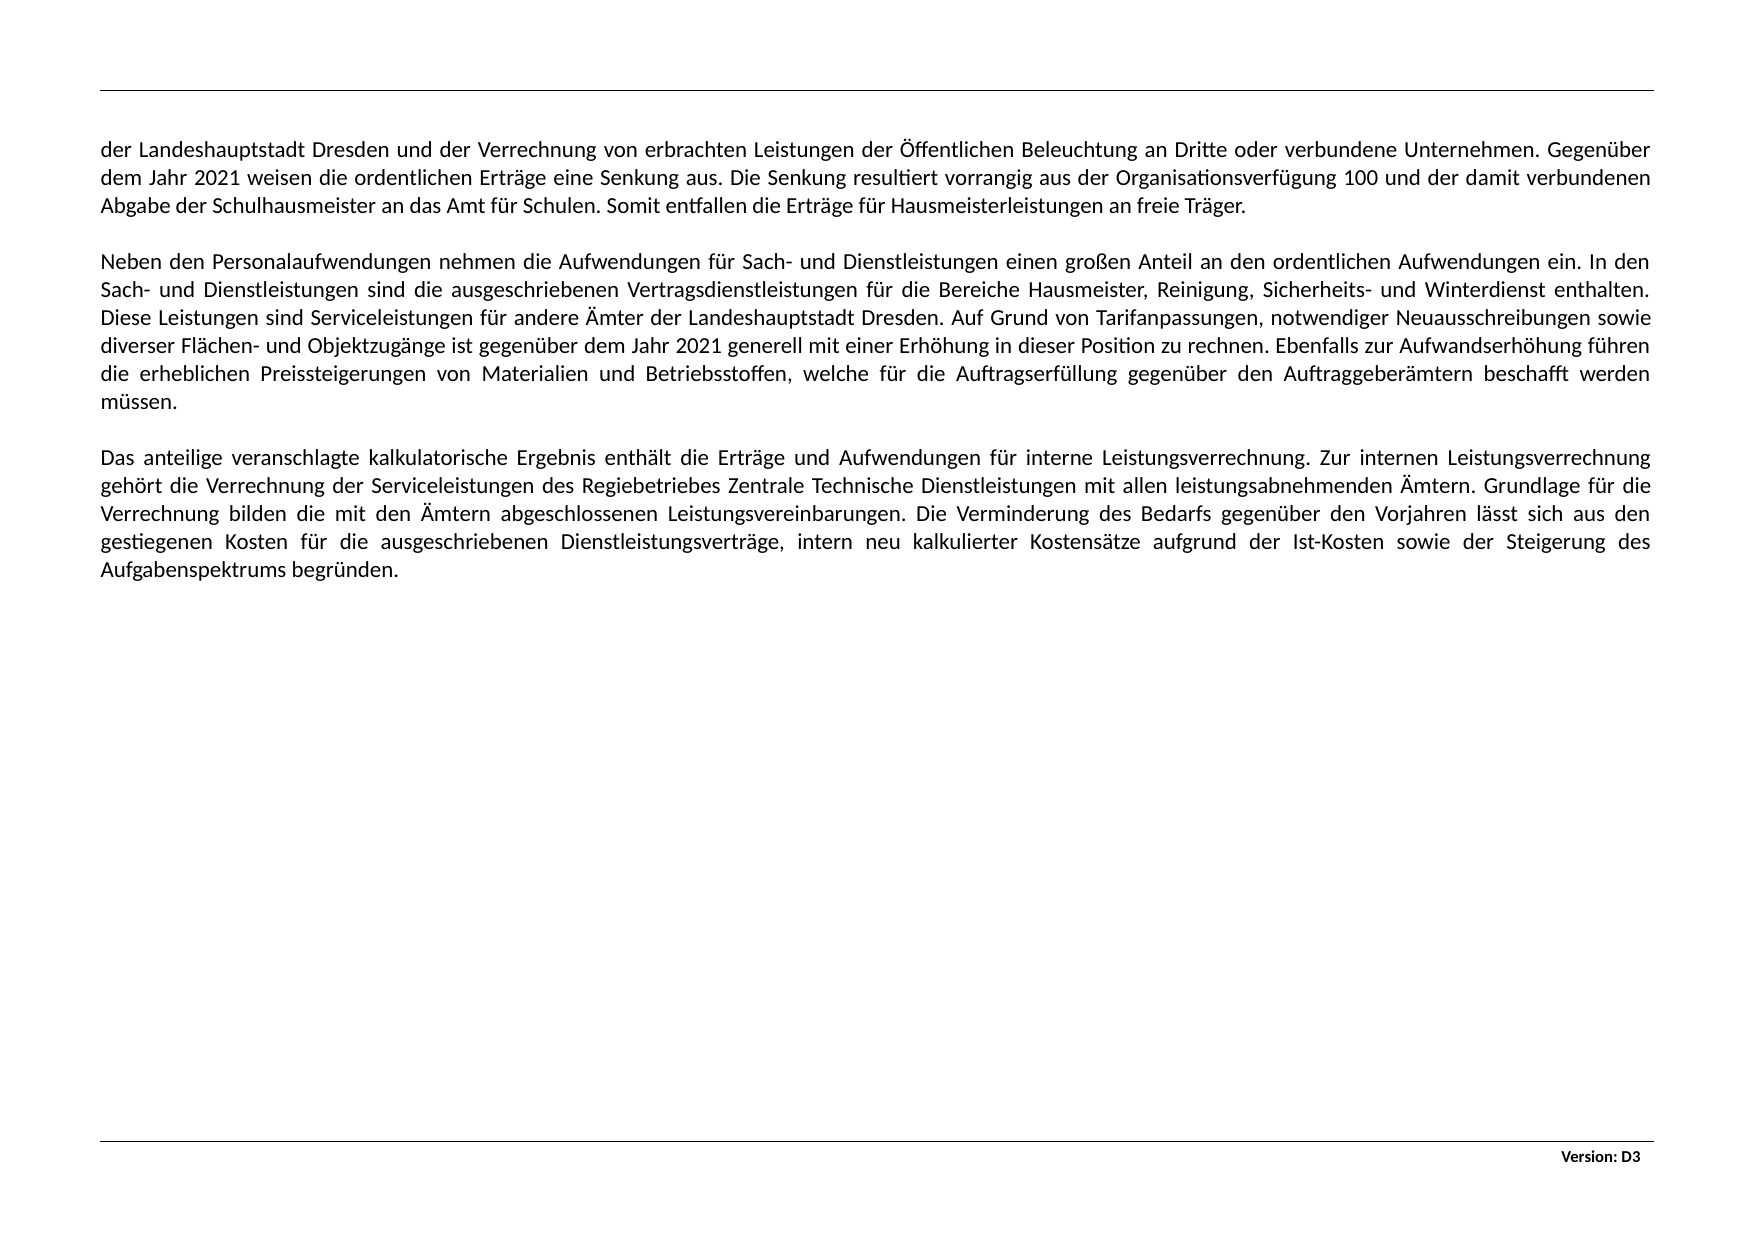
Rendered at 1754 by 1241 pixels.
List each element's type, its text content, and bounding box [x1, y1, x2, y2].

text Neben den Personalaufwendungen nehmen die Aufwendungen für Sach- und Dienstleistungen einen großen Anteil an den ordentlichen Aufwendungen ein. In den Sach- und Dienstleistungen sind die ausgeschriebenen Vertragsdienstleistungen für die Bereiche Hausmeister, Reinigung, Sicherheits- und Winterdienst enthalten. Diese Leistungen sind Serviceleistungen für andere Ämter der Landeshauptstadt Dresden. Auf Grund von Tarifanpassungen, notwendiger Neuausschreibungen sowie diverser Flächen- und Objektzugänge ist gegenüber dem Jahr 2021 generell mit einer Erhöhung in dieser Position zu rechnen. Ebenfalls zur Aufwandserhöhung führen die erheblichen Preissteigerungen von Materialien und Betriebsstoffen, welche für die Auftragserfüllung gegenüber den Auftraggeberämtern beschafft werden müssen. [100, 247, 1653, 415]
text der Landeshauptstadt Dresden und der Verrechnung von erbrachten Leistungen der Öffentlichen Beleuchtung an Dritte oder verbundene Unternehmen. Gegenüber dem Jahr 2021 weisen die ordentlichen Erträge eine Senkung aus. Die Senkung resultiert vorrangig aus der Organisationsverfügung 100 und der damit verbundenen Abgabe der Schulhausmeister an das Amt für Schulen. Somit entfallen die Erträge für Hausmeisterleistungen an freie Träger. [100, 135, 1653, 219]
text Das anteilige veranschlagte kalkulatorische Ergebnis enthält die Erträge und Aufwendungen für interne Leistungsverrechnung. Zur internen Leistungsverrechnung gehört die Verrechnung der Serviceleistungen des Regiebetriebes Zentrale Technische Dienstleistungen mit allen leistungsabnehmenden Ämtern. Grundlage für die Verrechnung bilden die mit den Ämtern abgeschlossenen Leistungsvereinbarungen. Die Verminderung des Bedarfs gegenüber den Vorjahren lässt sich aus den gestiegenen Kosten für die ausgeschriebenen Dienstleistungsverträge, intern neu kalkulierter Kostensätze aufgrund der Ist-Kosten sowie der Steigerung des Aufgabenspektrums begründen. [100, 443, 1653, 583]
